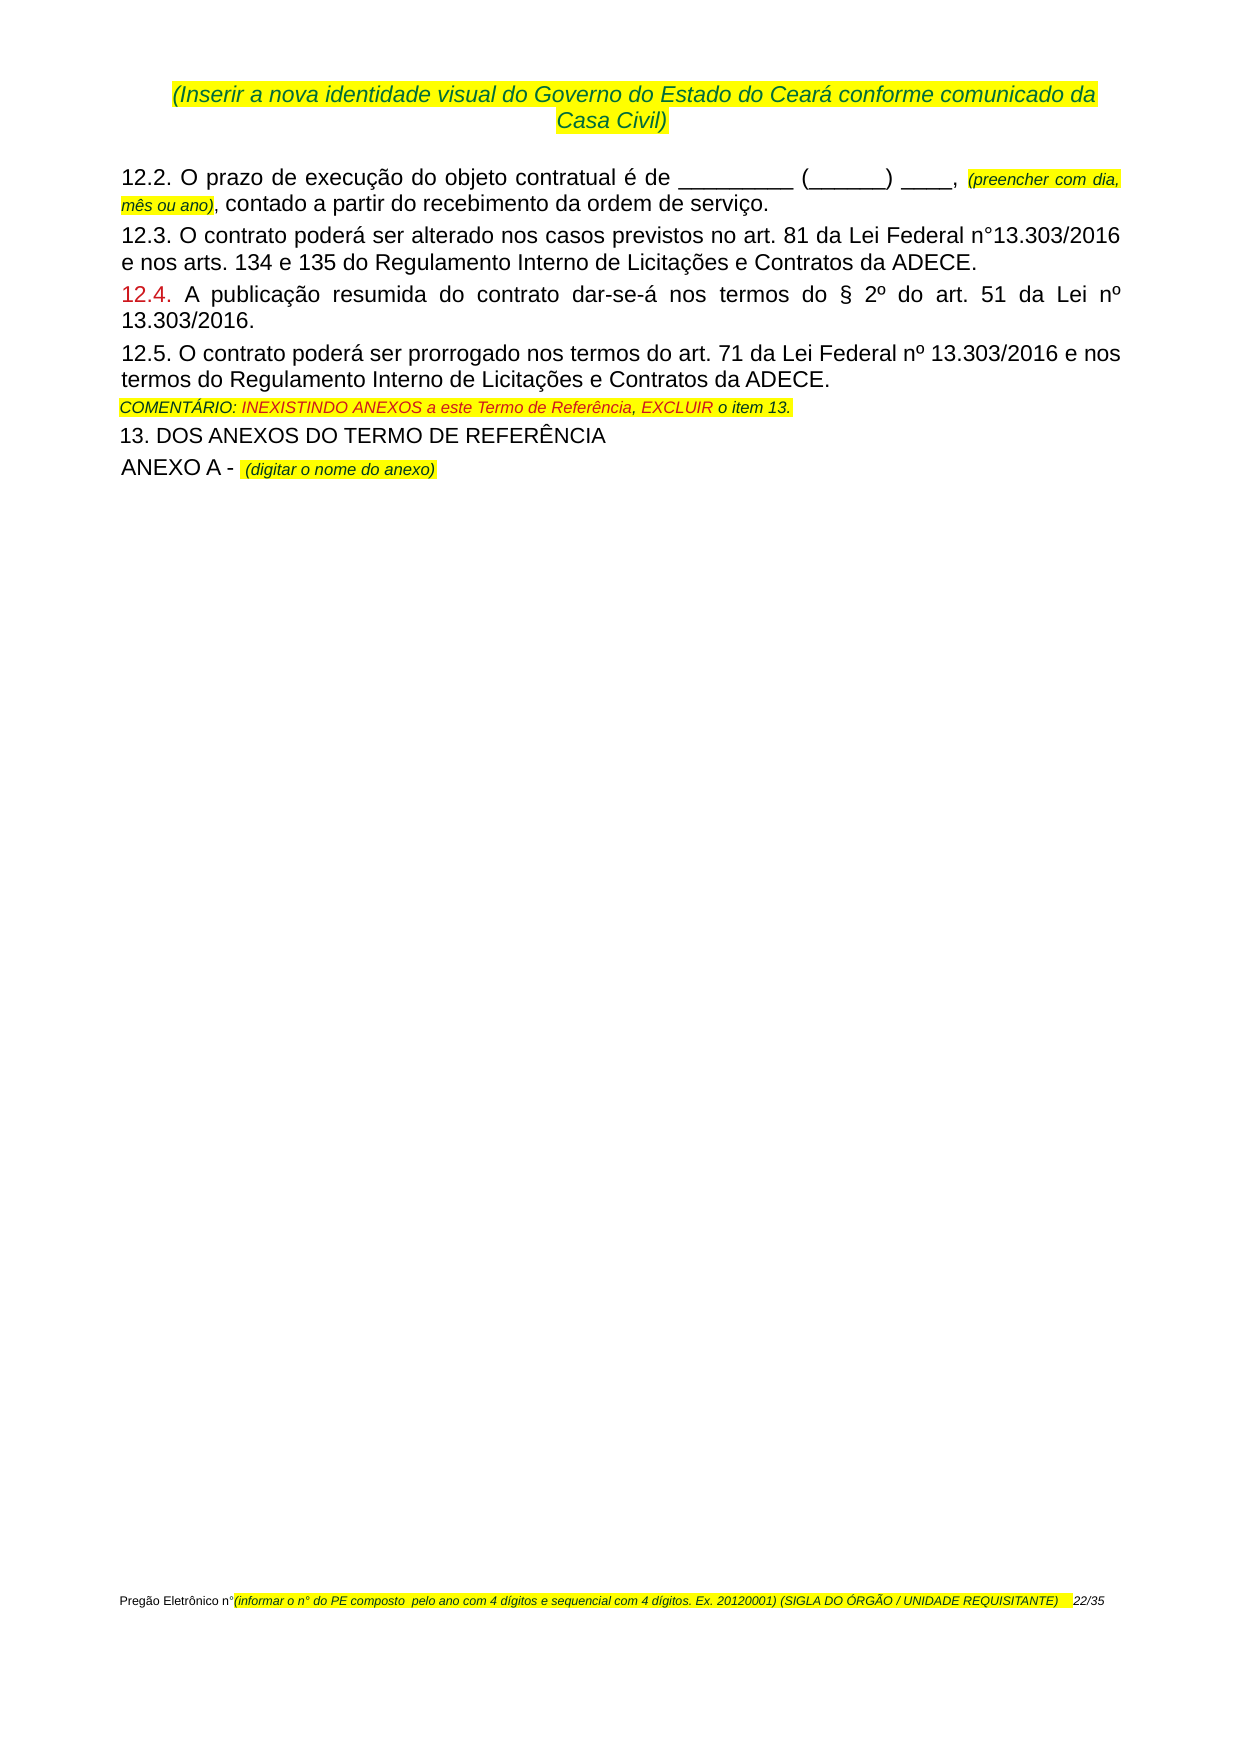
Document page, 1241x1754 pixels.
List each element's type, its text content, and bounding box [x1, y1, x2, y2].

text 13. DOS ANEXOS DO TERMO DE REFERÊNCIA [119, 423, 1121, 448]
text 12.4. A publicação resumida do contrato dar-se-á nos termos do § 2º do art. 51 da Lei nº 13.303/2016. [121, 281, 1121, 333]
text COMENTÁRIO: INEXISTINDO ANEXOS a este Termo de Referência, EXCLUIR o item 13. [119, 398, 1121, 417]
text ANEXO A - (digitar o nome do anexo) [121, 454, 1121, 481]
text 12.2. O prazo de execução do objeto contratual é de _________ (______) ____, (preencher com dia, mês ou ano), contado a partir do recebimento da ordem de serviço. [121, 163, 1121, 216]
text 12.3. O contrato poderá ser alterado nos casos previstos no art. 81 da Lei Federal n°13.303/2016 e nos arts. 134 e 135 do Regulamento Interno de Licitações e Contratos da ADECE. [121, 222, 1121, 275]
text 12.5. O contrato poderá ser prorrogado nos termos do art. 71 da Lei Federal nº 13.303/2016 e nos termos do Regulamento Interno de Licitações e Contratos da ADECE. [121, 339, 1121, 392]
